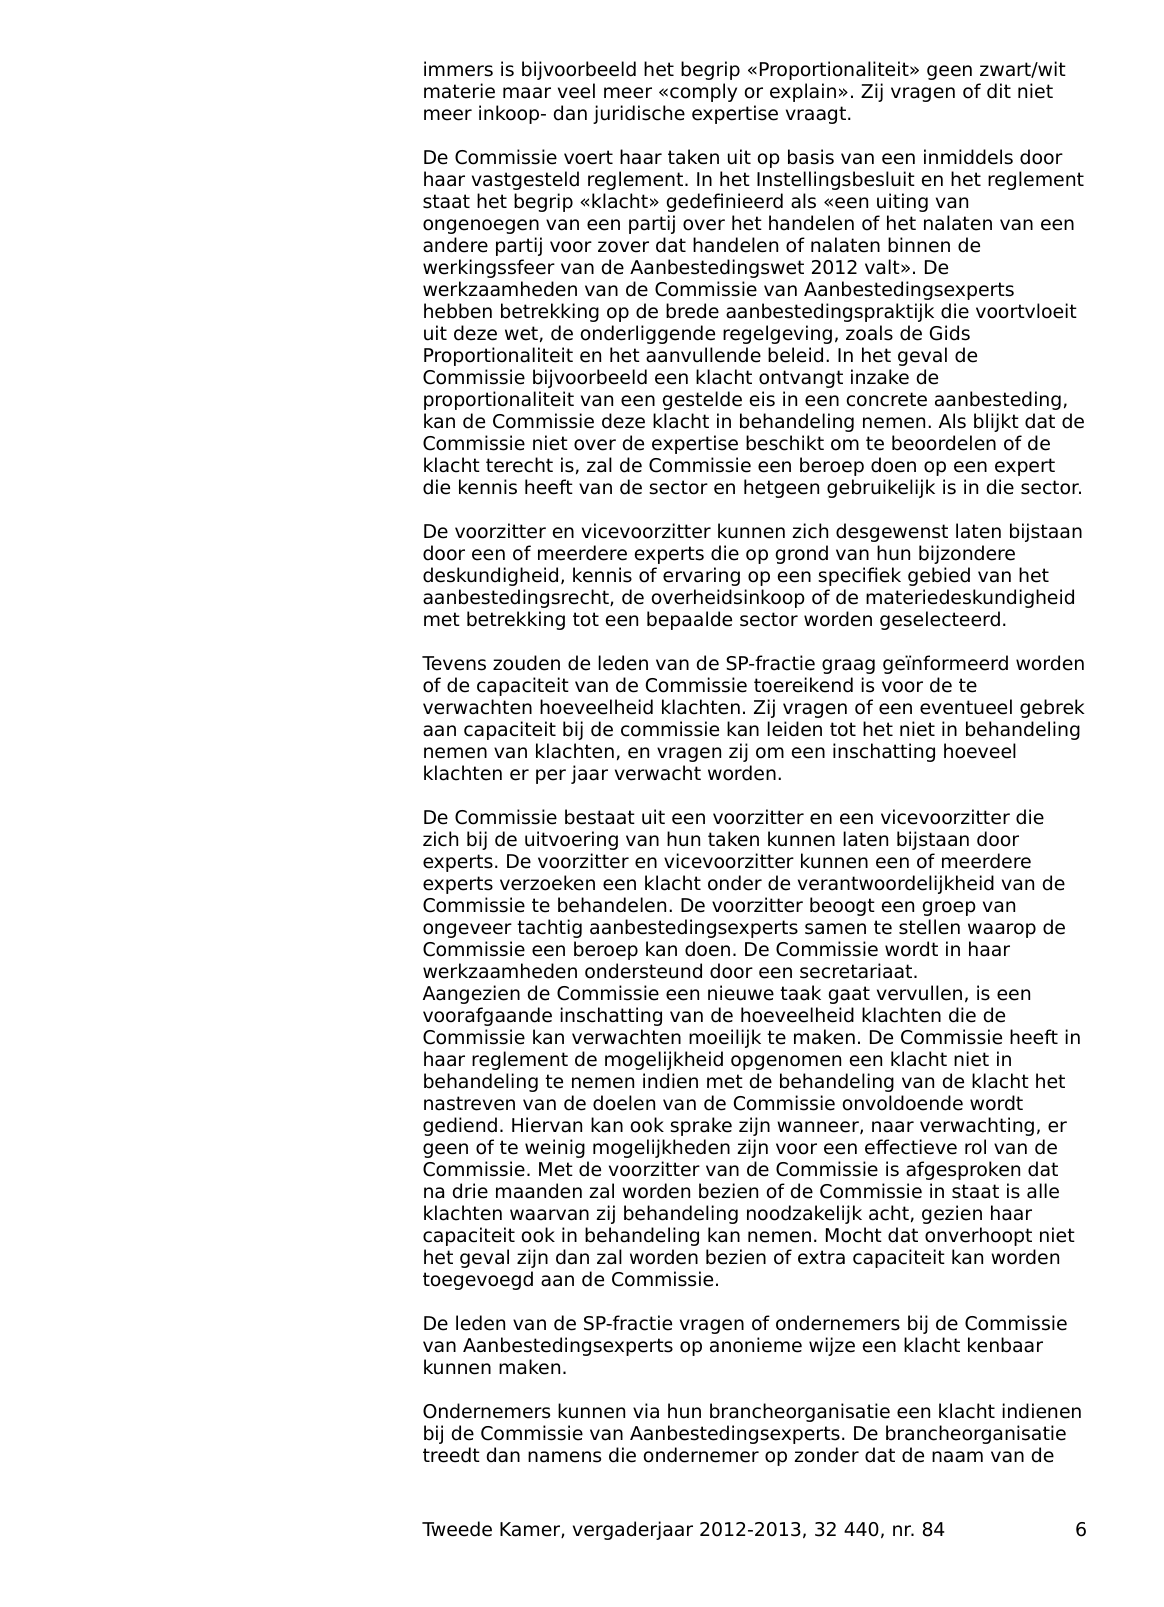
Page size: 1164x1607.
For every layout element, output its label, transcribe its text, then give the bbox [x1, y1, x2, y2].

text Ondernemers kunnen via hun brancheorganisatie een klacht indienen bij de Commissie van Aanbestedingsexperts. De brancheorganisatie treedt dan namens die ondernemer op zonder dat de naam van de [422, 1401, 1087, 1467]
text De voorzitter en vicevoorzitter kunnen zich desgewenst laten bijstaan door een of meerdere experts die op grond van hun bijzondere deskundigheid, kennis of ervaring op een specifiek gebied van het aanbestedingsrecht, de overheidsinkoop of de materiedeskundigheid met betrekking tot een bepaalde sector worden geselecteerd. [422, 521, 1087, 631]
text Tevens zouden de leden van de SP-fractie graag geïnformeerd worden of de capaciteit van de Commissie toereikend is voor de te verwachten hoeveelheid klachten. Zij vragen of een eventueel gebrek aan capaciteit bij de commissie kan leiden tot het niet in behandeling nemen van klachten, en vragen zij om een inschatting hoeveel klachten er per jaar verwacht worden. [422, 653, 1087, 785]
text Aangezien de Commissie een nieuwe taak gaat vervullen, is een voorafgaande inschatting van de hoeveelheid klachten die de Commissie kan verwachten moeilijk te maken. De Commissie heeft in haar reglement de mogelijkheid opgenomen een klacht niet in behandeling te nemen indien met de behandeling van de klacht het nastreven van de doelen van de Commissie onvoldoende wordt gediend. Hiervan kan ook sprake zijn wanneer, naar verwachting, er geen of te weinig mogelijkheden zijn voor een effectieve rol van de Commissie. Met de voorzitter van de Commissie is afgesproken dat na drie maanden zal worden bezien of de Commissie in staat is alle klachten waarvan zij behandeling noodzakelijk acht, gezien haar capaciteit ook in behandeling kan nemen. Mocht dat onverhoopt niet het geval zijn dan zal worden bezien of extra capaciteit kan worden toegevoegd aan de Commissie. [422, 983, 1087, 1291]
text immers is bijvoorbeeld het begrip «Proportionaliteit» geen zwart/wit materie maar veel meer «comply or explain». Zij vragen of dit niet meer inkoop- dan juridische expertise vraagt. [422, 59, 1087, 125]
text De leden van de SP-fractie vragen of ondernemers bij de Commissie van Aanbestedingsexperts op anonieme wijze een klacht kenbaar kunnen maken. [422, 1313, 1087, 1379]
text De Commissie bestaat uit een voorzitter en een vicevoorzitter die zich bij de uitvoering van hun taken kunnen laten bijstaan door experts. De voorzitter en vicevoorzitter kunnen een of meerdere experts verzoeken een klacht onder de verantwoordelijkheid van de Commissie te behandelen. De voorzitter beoogt een groep van ongeveer tachtig aanbestedingsexperts samen te stellen waarop de Commissie een beroep kan doen. De Commissie wordt in haar werkzaamheden ondersteund door een secretariaat. [422, 807, 1087, 983]
text De Commissie voert haar taken uit op basis van een inmiddels door haar vastgesteld reglement. In het Instellingsbesluit en het reglement staat het begrip «klacht» gedefinieerd als «een uiting van ongenoegen van een partij over het handelen of het nalaten van een andere partij voor zover dat handelen of nalaten binnen de werkingssfeer van de Aanbestedingswet 2012 valt». De werkzaamheden van de Commissie van Aanbestedingsexperts hebben betrekking op de brede aanbestedingspraktijk die voortvloeit uit deze wet, de onderliggende regelgeving, zoals de Gids Proportionaliteit en het aanvullende beleid. In het geval de Commissie bijvoorbeeld een klacht ontvangt inzake de proportionaliteit van een gestelde eis in een concrete aanbesteding, kan de Commissie deze klacht in behandeling nemen. Als blijkt dat de Commissie niet over de expertise beschikt om te beoordelen of de klacht terecht is, zal de Commissie een beroep doen op een expert die kennis heeft van de sector en hetgeen gebruikelijk is in die sector. [422, 147, 1087, 499]
